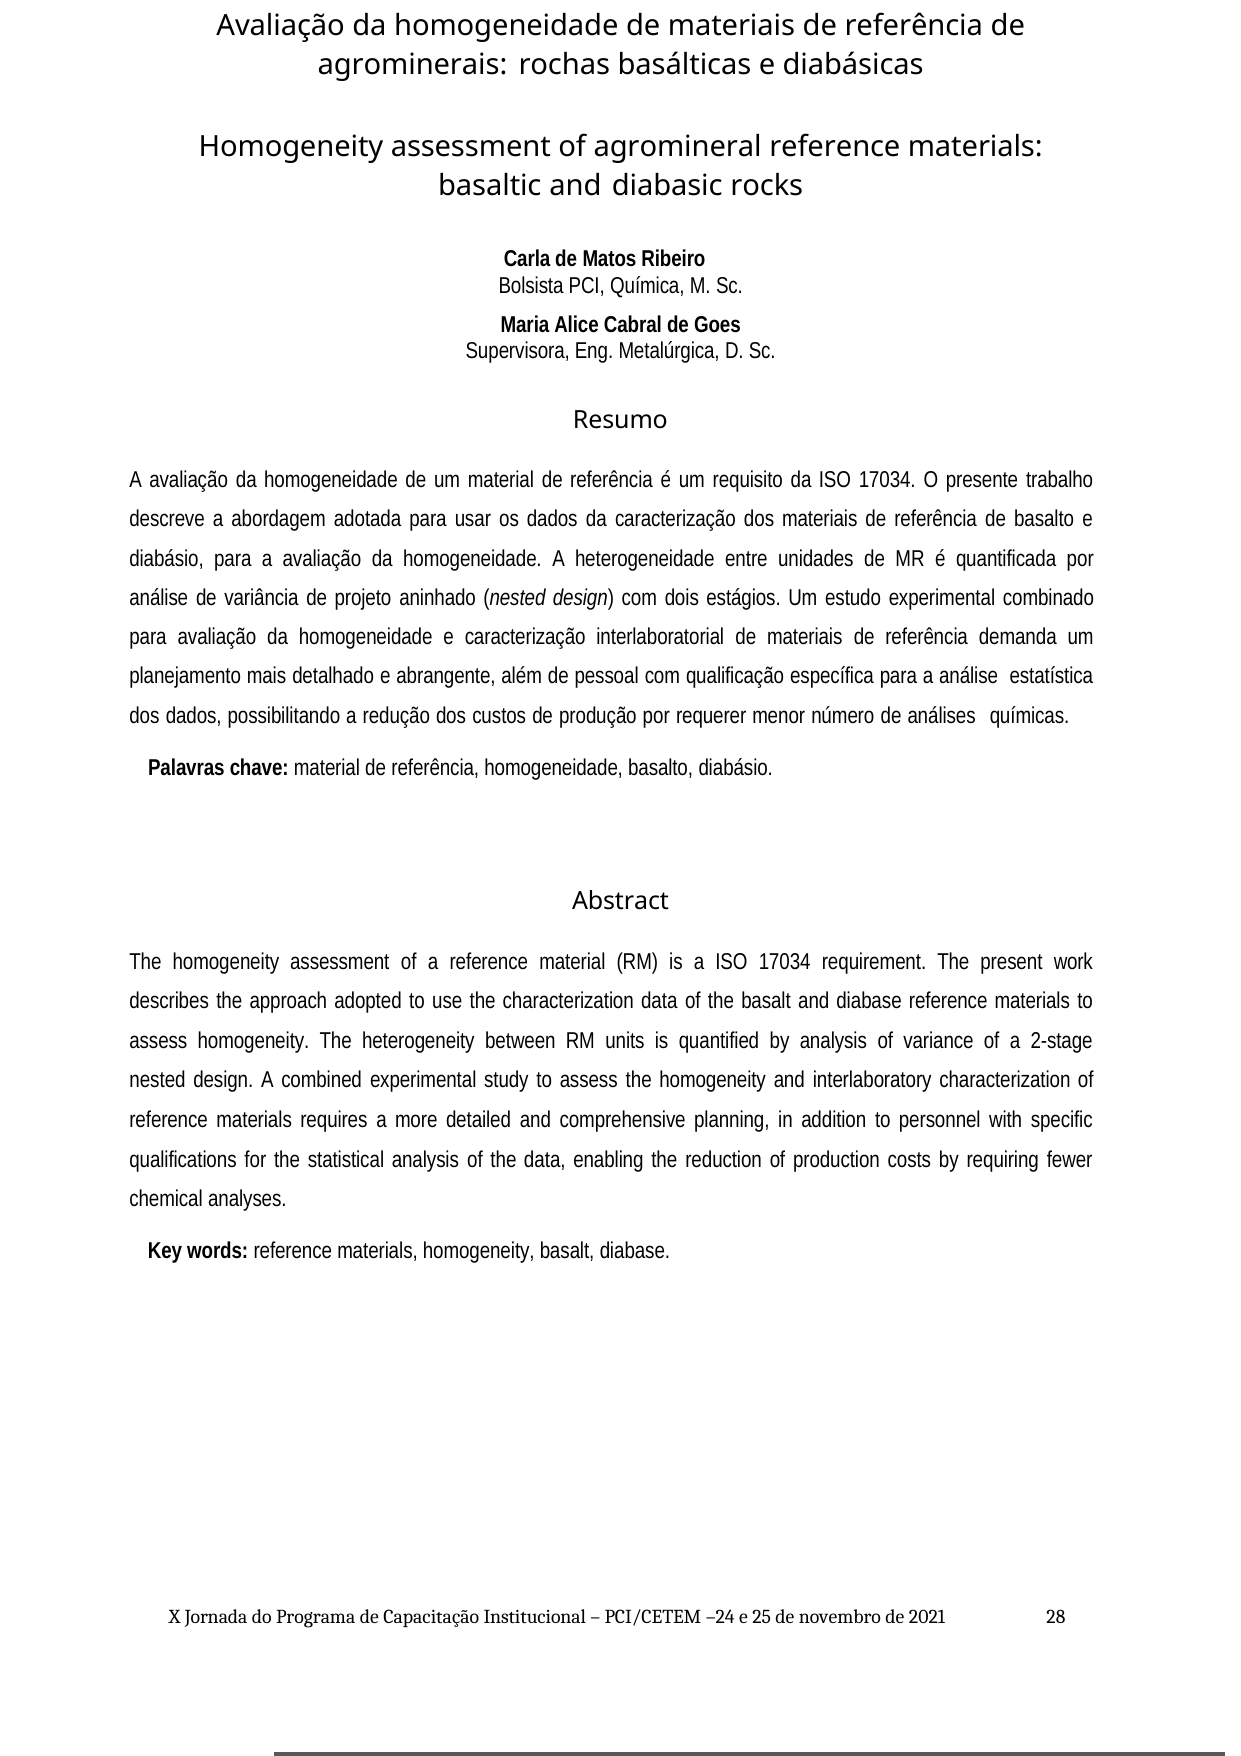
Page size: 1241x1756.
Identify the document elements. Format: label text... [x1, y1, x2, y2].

text Supervisora, Eng. Metalúrgica, D. Sc. [129, 337, 1111, 364]
subtitle Avaliação da homogeneidade de materiais de referência de agrominerais: rochas basálticas e diabásicas [155, 4, 1086, 83]
subtitle Maria Alice Cabral de Goes [129, 311, 1111, 337]
text Palavras chave: material de referência, homogeneidade, basalto, diabásio. [148, 754, 1111, 780]
text Bolsista PCI, Química, M. Sc. [129, 272, 1111, 298]
text Key words: reference materials, homogeneity, basalt, diabase. [148, 1237, 1111, 1264]
text A avaliação da homogeneidade de um material de referência é um requisito da ISO 17034. O presente trabalho descreve a abordagem adotada para usar os dados da caracterização dos materiais de referência de basalto e diabásio, para a avaliação da homogeneidade. A heterogeneidade entre unidades de MR é quantificada por análise de variância de projeto aninhado (nested design) com dois estágios. Um estudo experimental combinado para avaliação da homogeneidade e caracterização interlaboratorial de materiais de referência demanda um planejamento mais detalhado e abrangente, além de pessoal com qualificação específica para a análise estatística dos dados, possibilitando a redução dos custos de produção por requerer menor número de análises químicas. [129, 466, 1094, 728]
subtitle Abstract [129, 883, 1111, 917]
text Homogeneity assessment of agromineral reference materials: basaltic and diabasic rocks [155, 125, 1086, 204]
text Resumo [268, 401, 973, 435]
text The homogeneity assessment of a reference material (RM) is a ISO 17034 requirement. The present work describes the approach adopted to use the characterization data of the basalt and diabase reference materials to assess homogeneity. The heterogeneity between RM units is quantified by analysis of variance of a 2-stage nested design. A combined experimental study to assess the homogeneity and interlaboratory characterization of reference materials requires a more detailed and comprehensive planning, in addition to personnel with specific qualifications for the statistical analysis of the data, enabling the reduction of production costs by requiring fewer chemical analyses. [129, 948, 1094, 1211]
subtitle Carla de Matos Ribeiro [236, 246, 973, 272]
